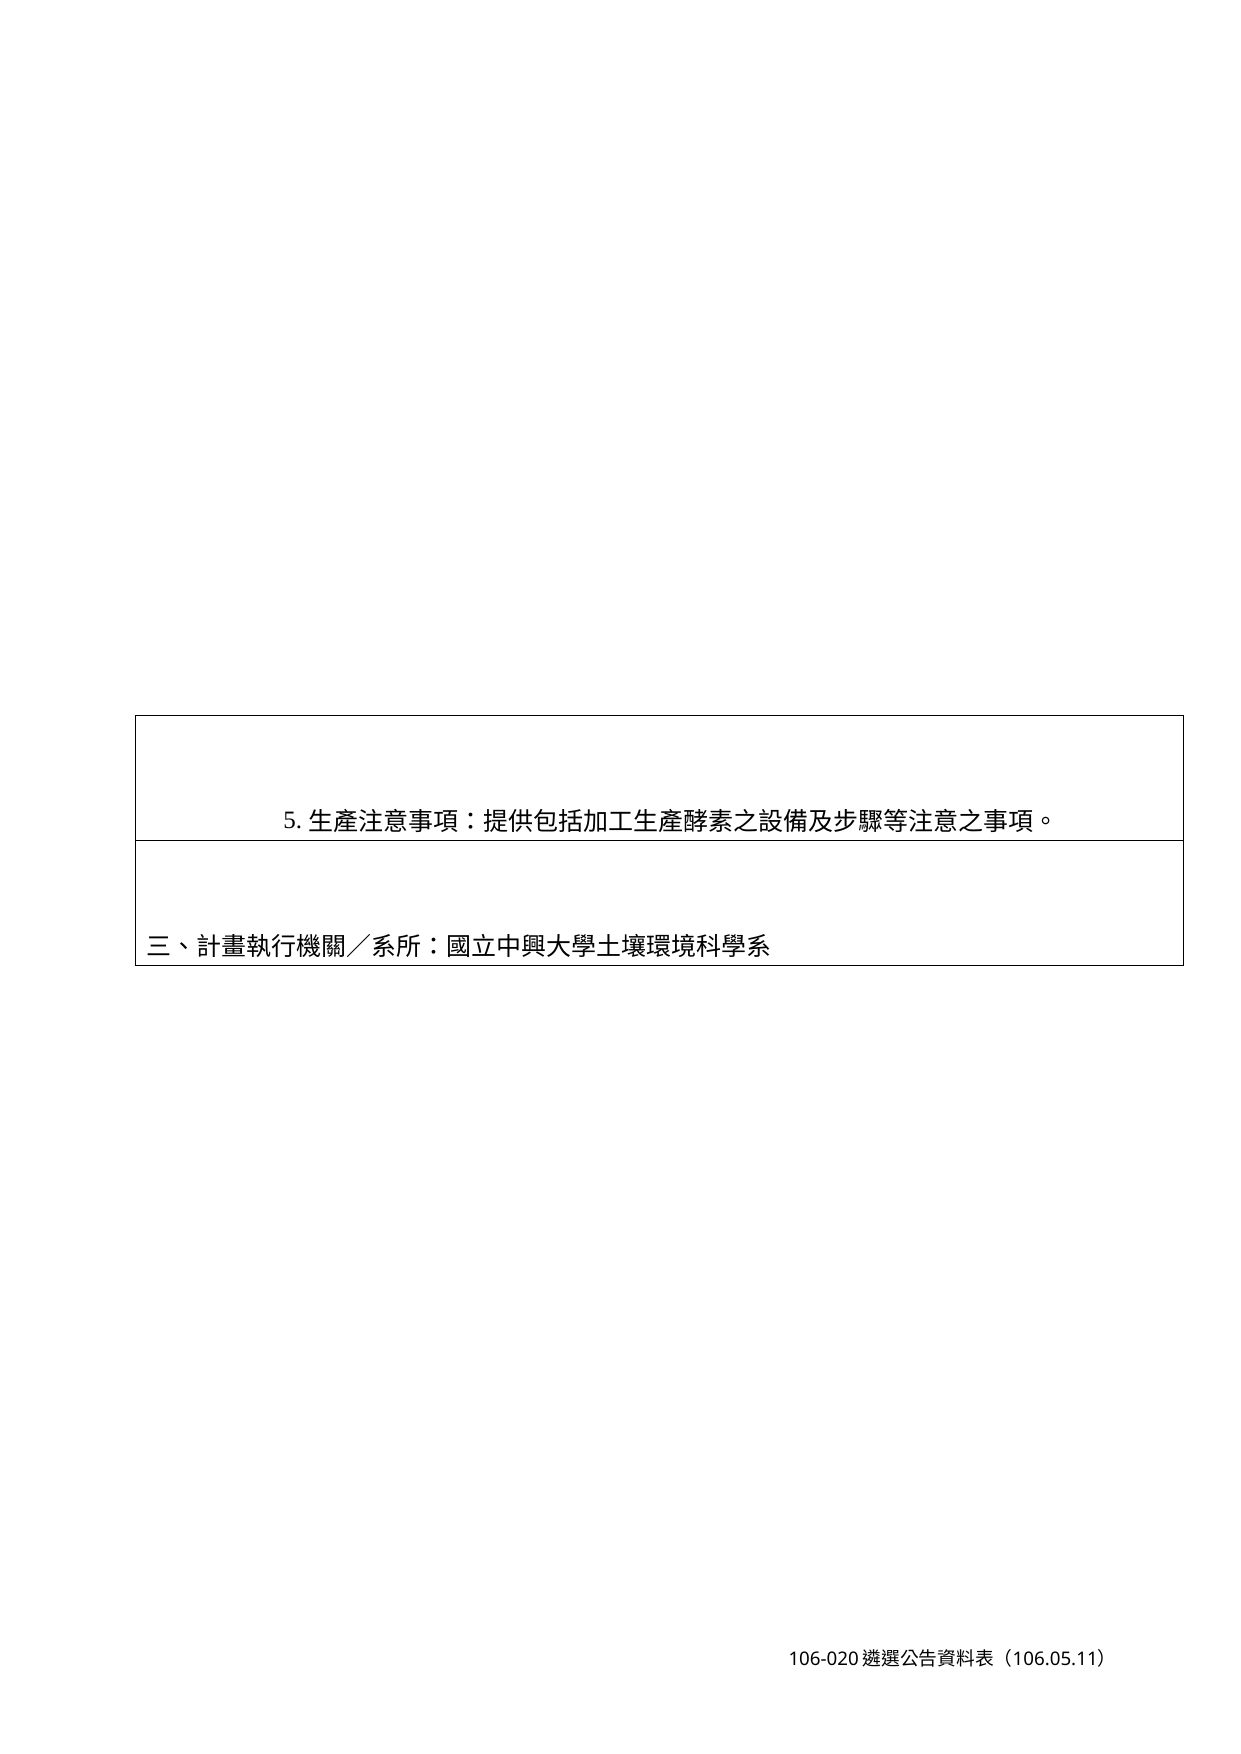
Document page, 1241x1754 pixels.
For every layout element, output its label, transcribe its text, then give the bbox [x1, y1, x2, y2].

table_cell 5. 生產注意事項：提供包括加工生產酵素之設備及步驟等注意之事項。 [136, 716, 1183, 840]
table_cell 三、計畫執行機關∕系所：國立中興大學土壤環境科學系 [136, 841, 1183, 965]
